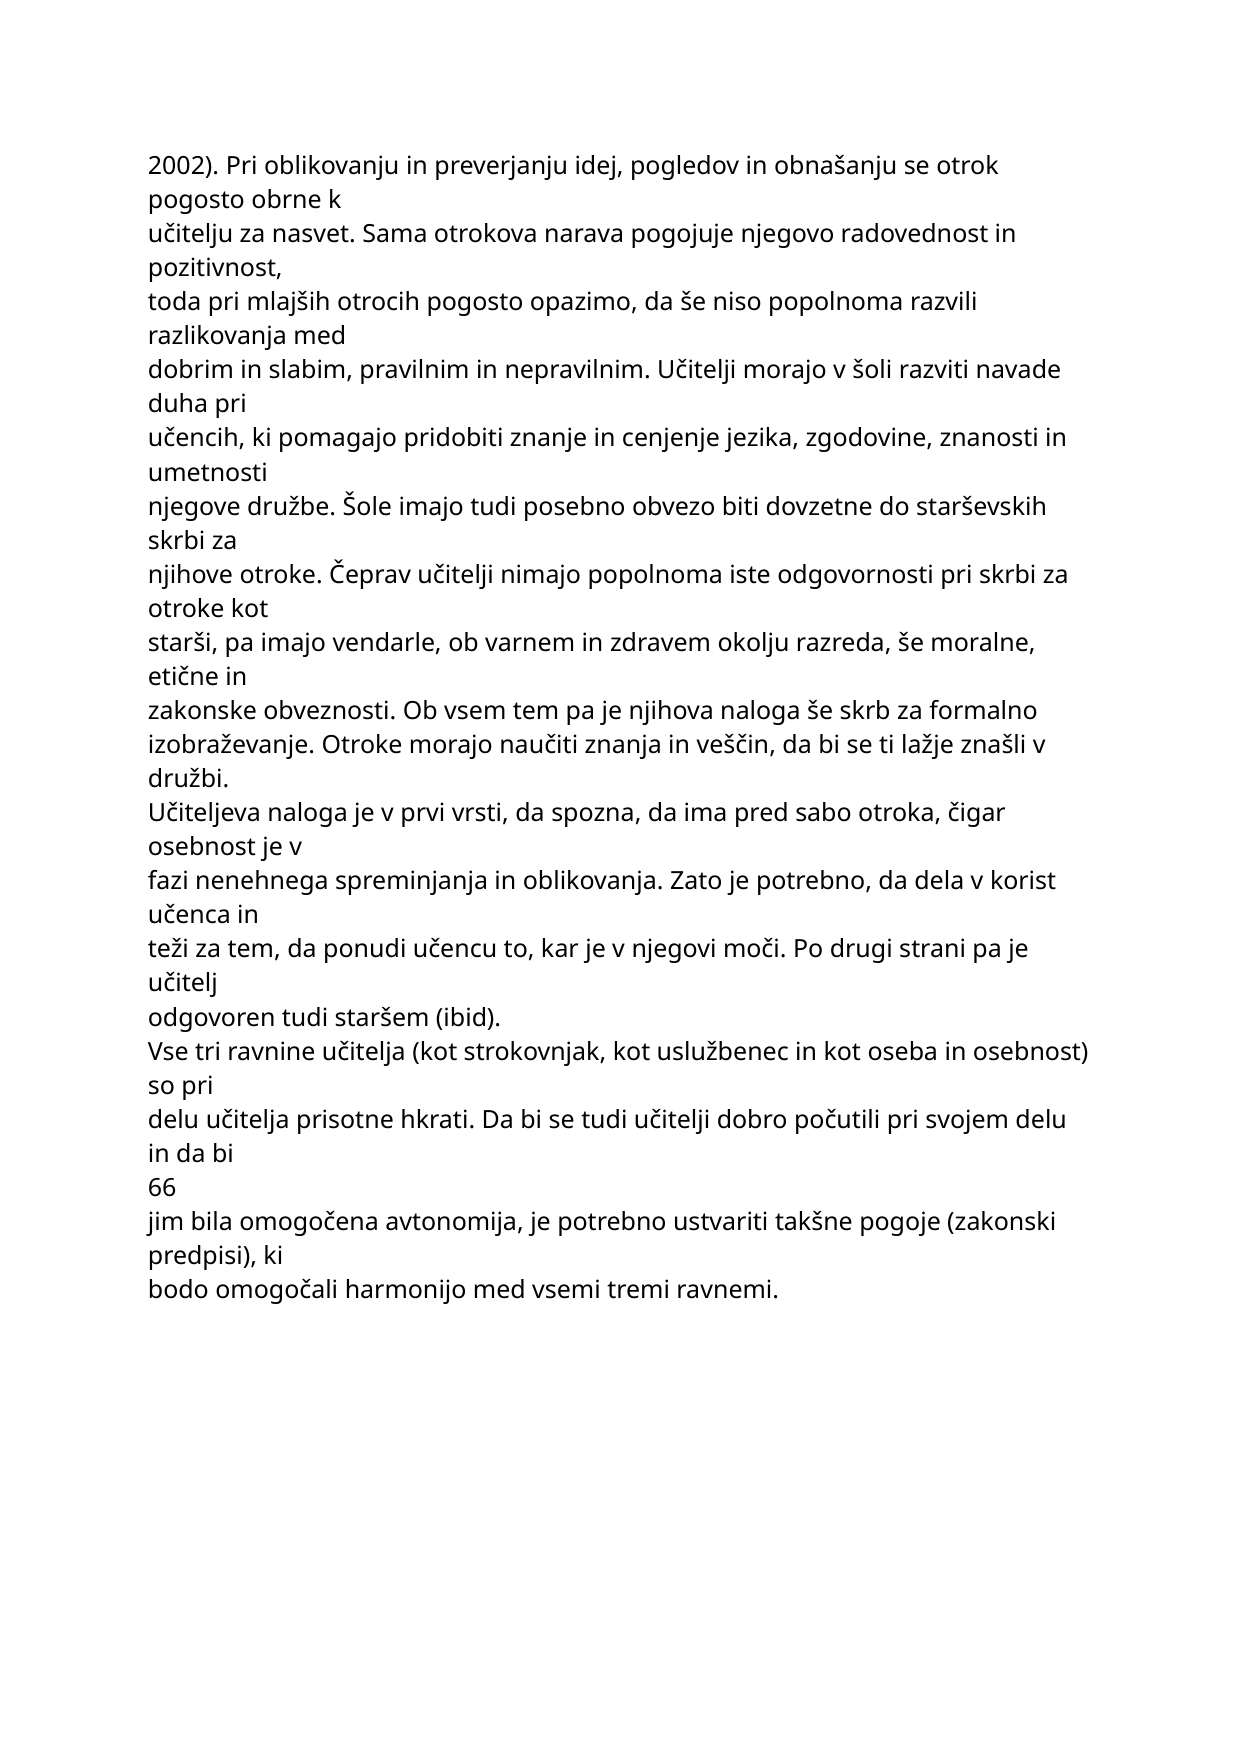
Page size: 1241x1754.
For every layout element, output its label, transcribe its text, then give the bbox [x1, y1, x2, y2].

text njegove družbe. Šole imajo tudi posebno obvezo biti dovzetne do starševskih skrbi za [148, 488, 1093, 556]
text odgovoren tudi staršem (ibid). [148, 999, 1093, 1033]
text dobrim in slabim, pravilnim in nepravilnim. Učitelji morajo v šoli razviti navade duha pri [148, 352, 1093, 420]
text učitelju za nasvet. Sama otrokova narava pogojuje njegovo radovednost in pozitivnost, [148, 216, 1093, 284]
text starši, pa imajo vendarle, ob varnem in zdravem okolju razreda, še moralne, etične in [148, 624, 1093, 693]
text učencih, ki pomagajo pridobiti znanje in cenjenje jezika, zgodovine, znanosti in umetnosti [148, 420, 1093, 488]
text bodo omogočali harmonijo med vsemi tremi ravnemi. [148, 1272, 1093, 1306]
text 66 [148, 1169, 1093, 1203]
text 2002). Pri oblikovanju in preverjanju idej, pogledov in obnašanju se otrok pogosto obrne k [148, 148, 1093, 216]
text jim bila omogočena avtonomija, je potrebno ustvariti takšne pogoje (zakonski predpisi), ki [148, 1203, 1093, 1272]
text Učiteljeva naloga je v prvi vrsti, da spozna, da ima pred sabo otroka, čigar osebnost je v [148, 795, 1093, 863]
text zakonske obveznosti. Ob vsem tem pa je njihova naloga še skrb za formalno [148, 693, 1093, 727]
text teži za tem, da ponudi učencu to, kar je v njegovi moči. Po drugi strani pa je učitelj [148, 931, 1093, 999]
text Vse tri ravnine učitelja (kot strokovnjak, kot uslužbenec in kot oseba in osebnost) so pri [148, 1033, 1093, 1101]
text izobraževanje. Otroke morajo naučiti znanja in veščin, da bi se ti lažje znašli v družbi. [148, 727, 1093, 795]
text toda pri mlajših otrocih pogosto opazimo, da še niso popolnoma razvili razlikovanja med [148, 284, 1093, 352]
text njihove otroke. Čeprav učitelji nimajo popolnoma iste odgovornosti pri skrbi za otroke kot [148, 556, 1093, 624]
text fazi nenehnega spreminjanja in oblikovanja. Zato je potrebno, da dela v korist učenca in [148, 863, 1093, 931]
text delu učitelja prisotne hkrati. Da bi se tudi učitelji dobro počutili pri svojem delu in da bi [148, 1101, 1093, 1169]
